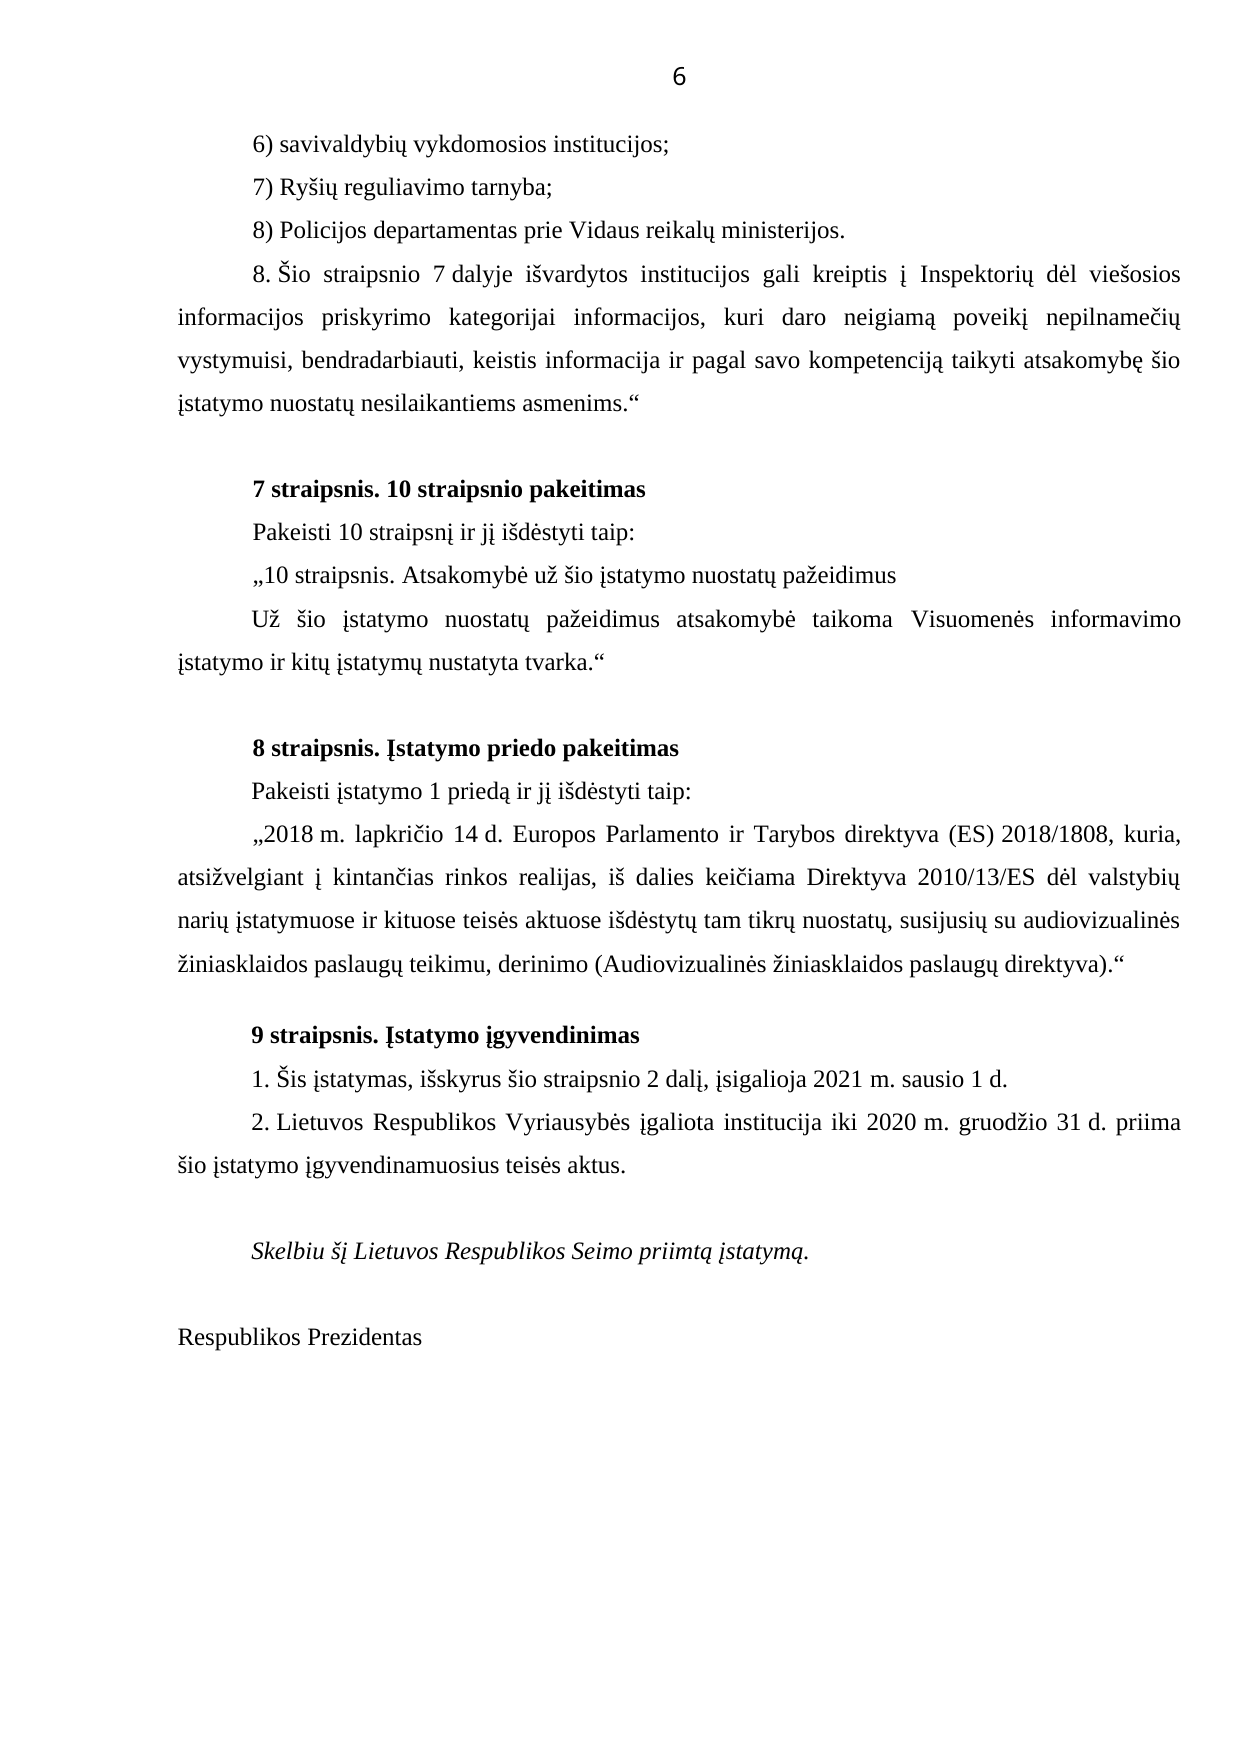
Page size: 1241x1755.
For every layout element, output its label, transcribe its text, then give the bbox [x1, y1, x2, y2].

text „10 straipsnis. Atsakomybė už šio įstatymo nuostatų pažeidimus [177, 561, 1181, 589]
text 1. Šis įstatymas, išskyrus šio straipsnio 2 dalį, įsigalioja 2021 m. sausio 1 d. [177, 1064, 1181, 1092]
text 7) Ryšių reguliavimo tarnyba; [177, 172, 1181, 201]
text Skelbiu šį Lietuvos Respublikos Seimo priimtą įstatymą. [177, 1236, 1181, 1265]
text Respublikos Prezidentas [177, 1322, 1181, 1351]
text 8. Šio straipsnio 7 dalyje išvardytos institucijos gali kreiptis į Inspektorių dėl viešosios informacijos priskyrimo kategorijai informacijos, kuri daro neigiamą poveikį nepilnamečių vystymuisi, bendradarbiauti, keistis informacija ir pagal savo kompetenciją taikyti atsakomybę šio įstatymo nuostatų nesilaikantiems asmenims.“ [177, 259, 1181, 417]
text 9 straipsnis. Įstatymo įgyvendinimas [177, 1021, 1181, 1049]
text Už šio įstatymo nuostatų pažeidimus atsakomybė taikoma Visuomenės informavimo įstatymo ir kitų įstatymų nustatyta tvarka.“ [177, 604, 1181, 676]
text Pakeisti įstatymo 1 priedą ir jį išdėstyti taip: [177, 776, 1181, 805]
text 6) savivaldybių vykdomosios institucijos; [177, 129, 1181, 158]
text Pakeisti 10 straipsnį ir jį išdėstyti taip: [177, 517, 1181, 546]
text „2018 m. lapkričio 14 d. Europos Parlamento ir Tarybos direktyva (ES) 2018/1808, kuria, atsižvelgiant į kintančias rinkos realijas, iš dalies keičiama Direktyva 2010/13/ES dėl valstybių narių įstatymuose ir kituose teisės aktuose išdėstytų tam tikrų nuostatų, susijusių su audiovizualinės žiniasklaidos paslaugų teikimu, derinimo (Audiovizualinės žiniasklaidos paslaugų direktyva).“ [177, 819, 1181, 977]
text 8) Policijos departamentas prie Vidaus reikalų ministerijos. [177, 216, 1181, 244]
text 8 straipsnis. Įstatymo priedo pakeitimas [177, 733, 1181, 762]
text 7 straipsnis. 10 straipsnio pakeitimas [177, 474, 1181, 503]
text 2. Lietuvos Respublikos Vyriausybės įgaliota institucija iki 2020 m. gruodžio 31 d. priima šio įstatymo įgyvendinamuosius teisės aktus. [177, 1107, 1181, 1179]
